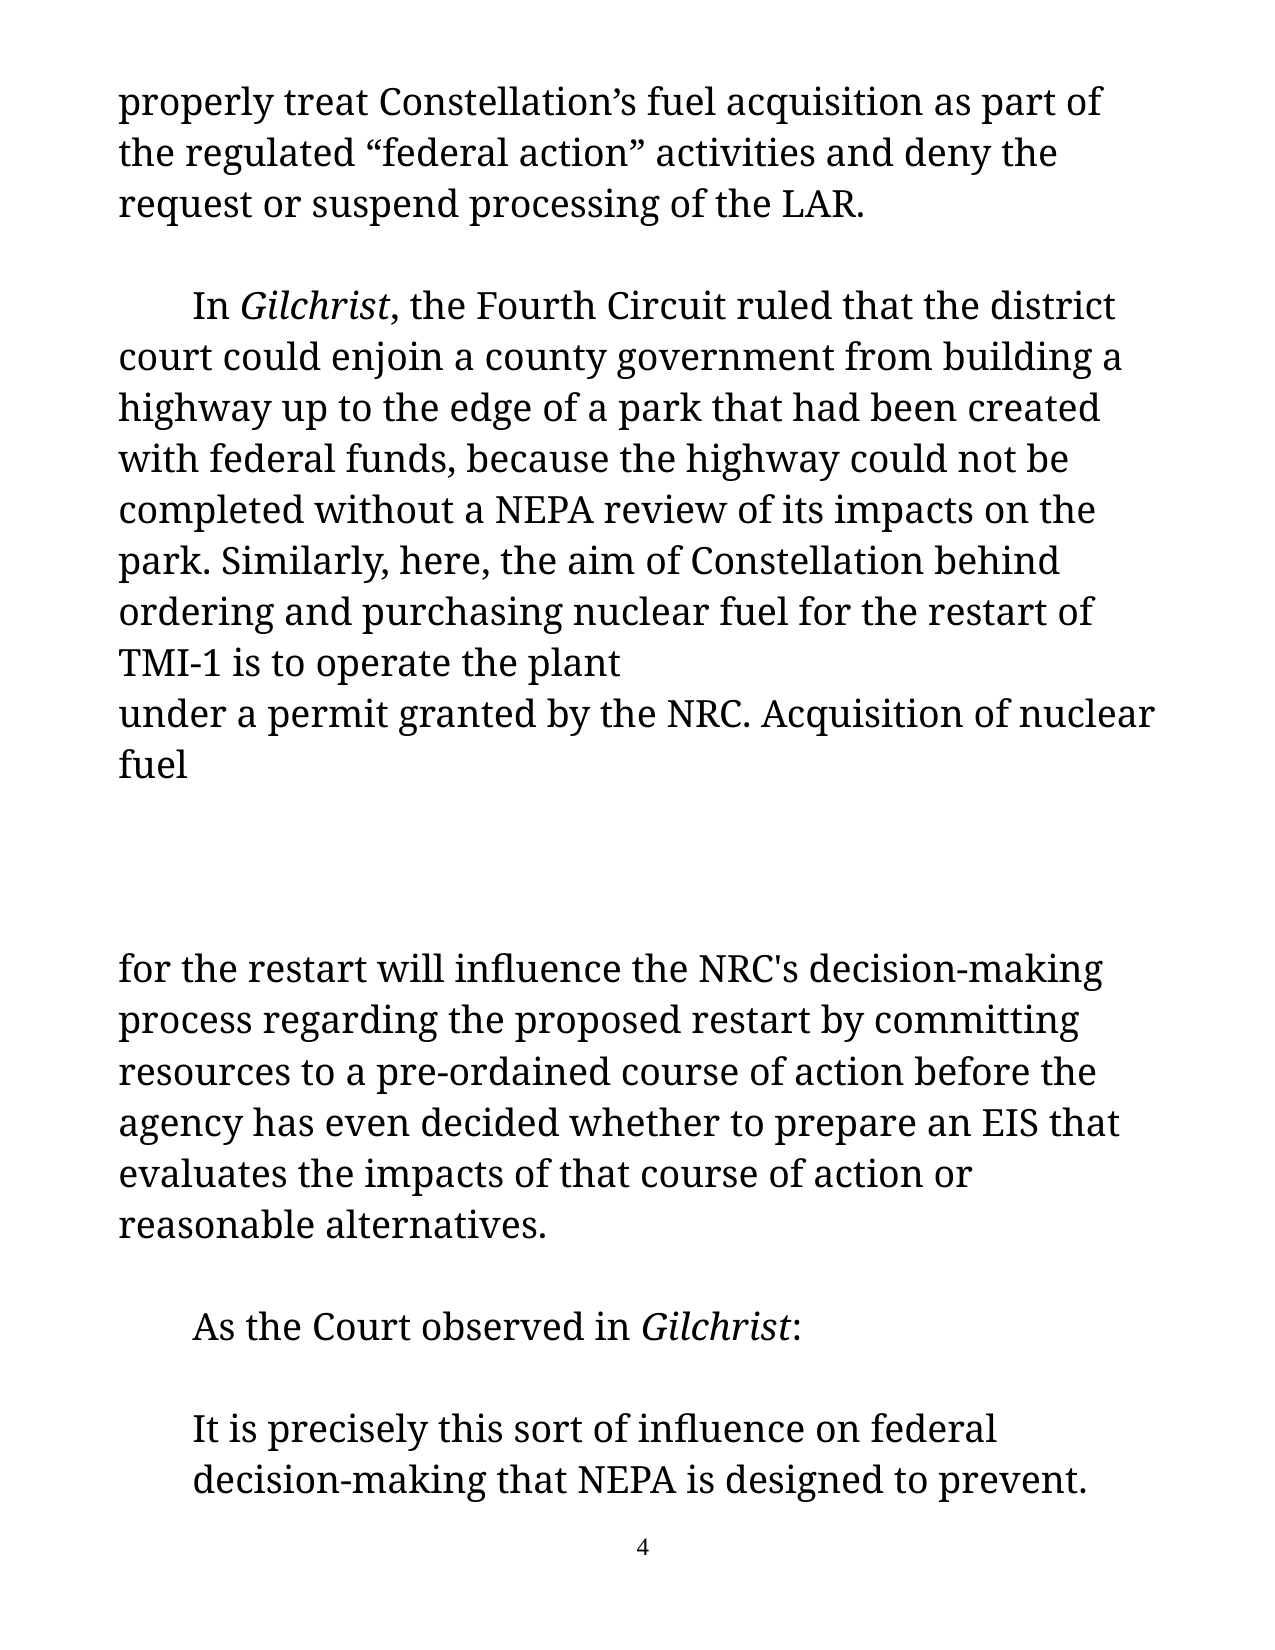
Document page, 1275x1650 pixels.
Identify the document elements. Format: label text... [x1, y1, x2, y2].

text for the restart will influence the NRC's decision-making process regarding the proposed restart by committing resources to a pre-ordained course of action before the agency has even decided whether to prepare an EIS that evaluates the impacts of that course of action or reasonable alternatives. [118, 943, 1157, 1249]
text under a permit granted by the NRC. Acquisition of nuclear fuel [118, 687, 1157, 789]
text It is precisely this sort of influence on federal decision-making that NEPA is designed to prevent. [192, 1402, 1157, 1504]
text In Gilchrist, the Fourth Circuit ruled that the district court could enjoin a county government from building a highway up to the edge of a park that had been created with federal funds, because the highway could not be completed without a NEPA review of its impacts on the park. Similarly, here, the aim of Constellation behind ordering and purchasing nuclear fuel for the restart of TMI-1 is to operate the plant [118, 279, 1157, 687]
text As the Court observed in Gilchrist: [118, 1300, 1157, 1351]
text properly treat Constellation’s fuel acquisition as part of the regulated “federal action” activities and deny the request or suspend processing of the LAR. [118, 75, 1157, 228]
